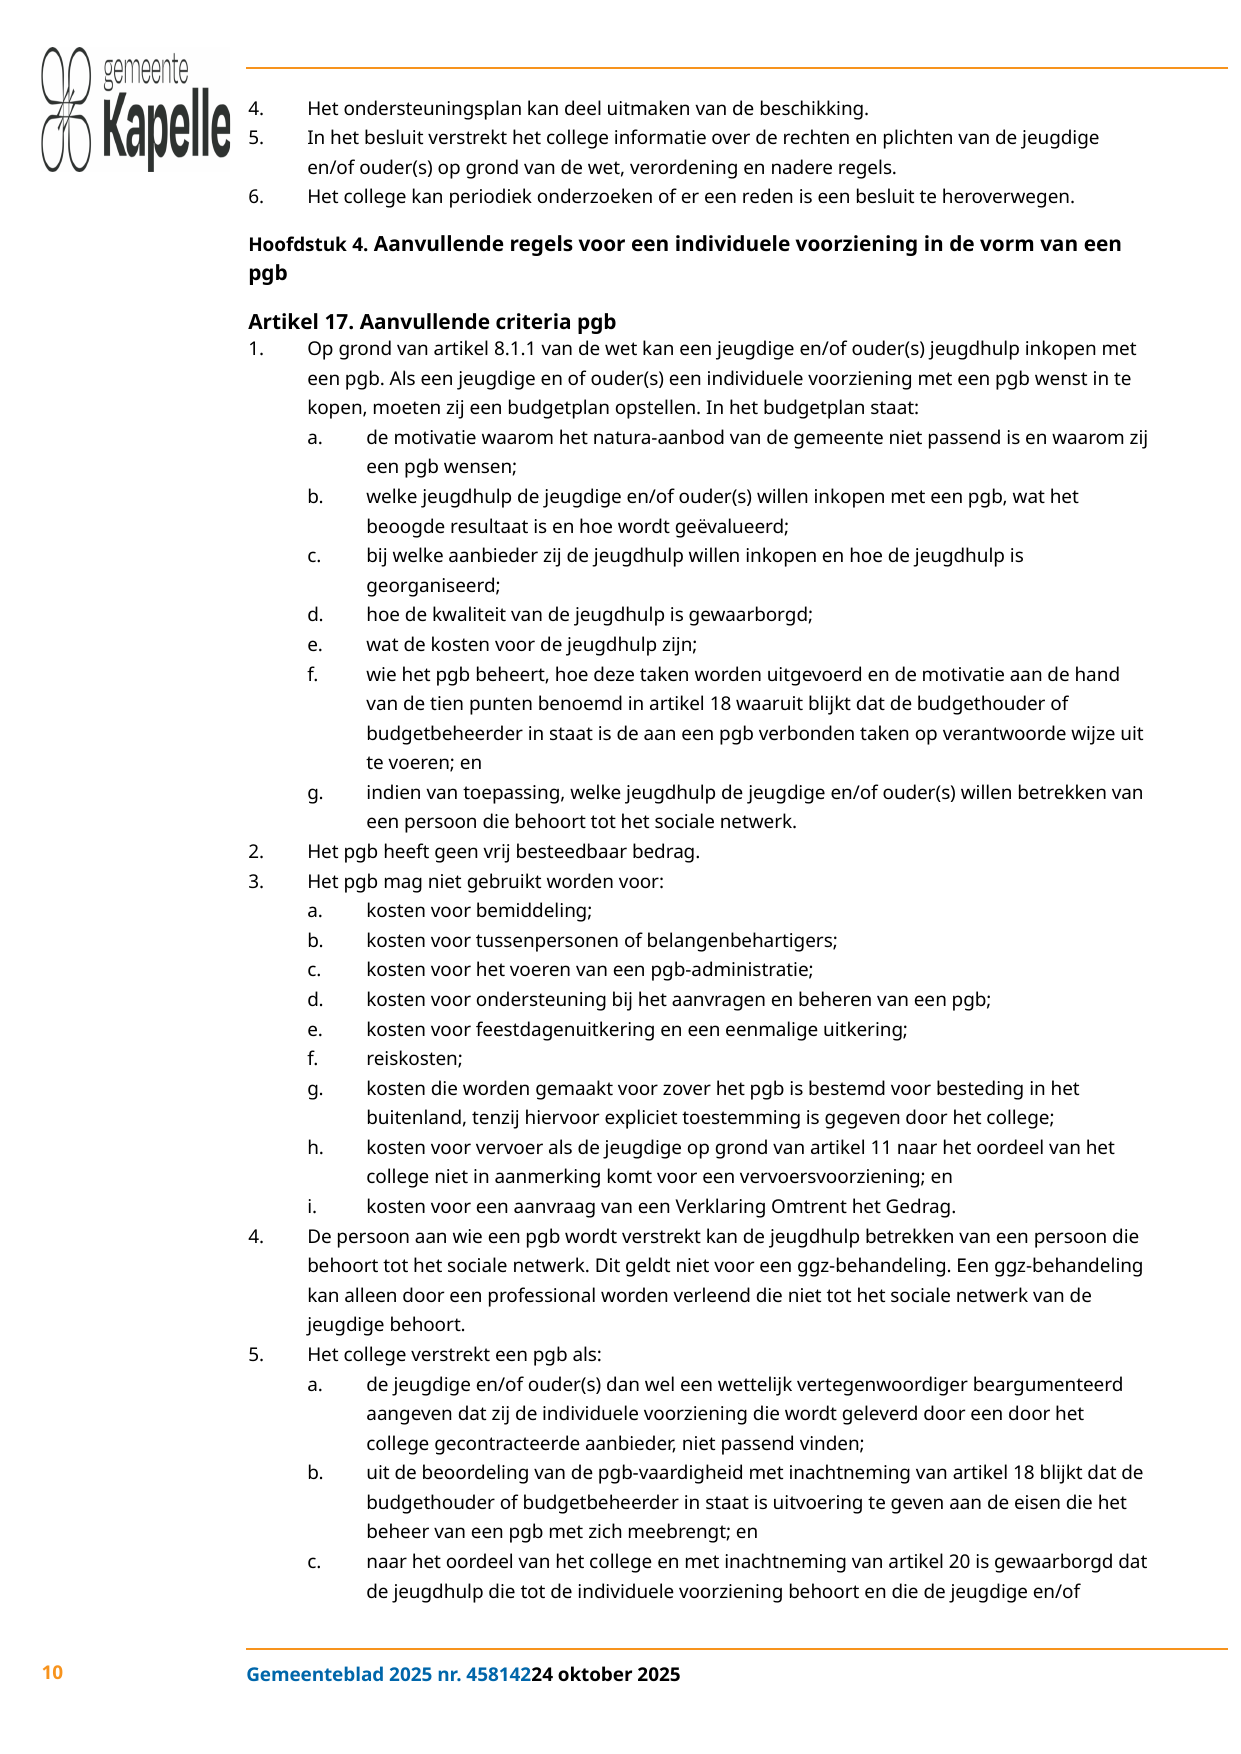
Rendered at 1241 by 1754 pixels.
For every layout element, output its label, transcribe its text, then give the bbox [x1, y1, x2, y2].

list kosten voor ondersteuning bij het aanvragen en beheren van een pgb; [307, 986, 1152, 1012]
list de motivatie waarom het natura-aanbod van de gemeente niet passend is en waarom zij een pgb wensen; [307, 424, 1152, 479]
list kosten die worden gemaakt voor zover het pgb is bestemd voor besteding in het buitenland, tenzij hiervoor expliciet toestemming is gegeven door het college; [307, 1075, 1152, 1130]
list uit de beoordeling van de pgb-vaardigheid met inachtneming van artikel 18 blijkt dat de budgethouder of budgetbeheerder in staat is uitvoering te geven aan de eisen die het beheer van een pgb met zich meebrengt; en [307, 1459, 1152, 1544]
list Het pgb heeft geen vrij besteedbaar bedrag. [248, 838, 1152, 864]
list kosten voor het voeren van een pgb-administratie; [307, 957, 1152, 982]
list hoe de kwaliteit van de jeugdhulp is gewaarborgd; [307, 602, 1152, 627]
list reiskosten; [307, 1045, 1152, 1071]
list De persoon aan wie een pgb wordt verstrekt kan de jeugdhulp betrekken van een persoon die behoort tot het sociale netwerk. Dit geldt niet voor een ggz-behandeling. Een ggz-behandeling kan alleen door een professional worden verleend die niet tot het sociale netwerk van de jeugdige behoort. [248, 1223, 1152, 1337]
list kosten voor een aanvraag van een Verklaring Omtrent het Gedrag. [307, 1193, 1152, 1219]
list Het college kan periodiek onderzoeken of er een reden is een besluit te heroverwegen. [248, 183, 1152, 209]
list welke jeugdhulp de jeugdige en/of ouder(s) willen inkopen met een pgb, wat het beoogde resultaat is en hoe wordt geëvalueerd; [307, 483, 1152, 538]
picture [41, 47, 231, 172]
list wat de kosten voor de jeugdhulp zijn; [307, 631, 1152, 657]
list kosten voor bemiddeling; [307, 897, 1152, 923]
text Artikel 17. Aanvullende criteria pgb [248, 307, 1152, 335]
list de jeugdige en/of ouder(s) dan wel een wettelijk vertegenwoordiger beargumenteerd aangeven dat zij de individuele voorziening die wordt geleverd door een door het college gecontracteerde aanbieder, niet passend vinden; [307, 1371, 1152, 1456]
list indien van toepassing, welke jeugdhulp de jeugdige en/of ouder(s) willen betrekken van een persoon die behoort tot het sociale netwerk. [307, 779, 1152, 834]
list Het ondersteuningsplan kan deel uitmaken van de beschikking. [248, 95, 1152, 121]
list Op grond van artikel 8.1.1 van de wet kan een jeugdige en/of ouder(s) jeugdhulp inkopen met een pgb. Als een jeugdige en of ouder(s) een individuele voorziening met een pgb wenst in te kopen, moeten zij een budgetplan opstellen. In het budgetplan staat: [248, 335, 1152, 420]
list kosten voor feestdagenuitkering en een eenmalige uitkering; [307, 1016, 1152, 1041]
list Het pgb mag niet gebruikt worden voor: [248, 868, 1152, 893]
list bij welke aanbieder zij de jeugdhulp willen inkopen en hoe de jeugdhulp is georganiseerd; [307, 542, 1152, 598]
text Hoofdstuk 4. Aanvullende regels voor een individuele voorziening in de vorm van een pgb [248, 229, 1152, 286]
list kosten voor tussenpersonen of belangenbehartigers; [307, 927, 1152, 953]
list In het besluit verstrekt het college informatie over de rechten en plichten van de jeugdige en/of ouder(s) op grond van de wet, verordening en nadere regels. [248, 124, 1152, 180]
list naar het oordeel van het college en met inachtneming van artikel 20 is gewaarborgd dat de jeugdhulp die tot de individuele voorziening behoort en die de jeugdige en/of [307, 1548, 1152, 1603]
list kosten voor vervoer als de jeugdige op grond van artikel 11 naar het oordeel van het college niet in aanmerking komt voor een vervoersvoorziening; en [307, 1134, 1152, 1189]
list Het college verstrekt een pgb als: [248, 1341, 1152, 1367]
list wie het pgb beheert, hoe deze taken worden uitgevoerd en de motivatie aan de hand van de tien punten benoemd in artikel 18 waaruit blijkt dat de budgethouder of budgetbeheerder in staat is de aan een pgb verbonden taken op verantwoorde wijze uit te voeren; en [307, 661, 1152, 775]
